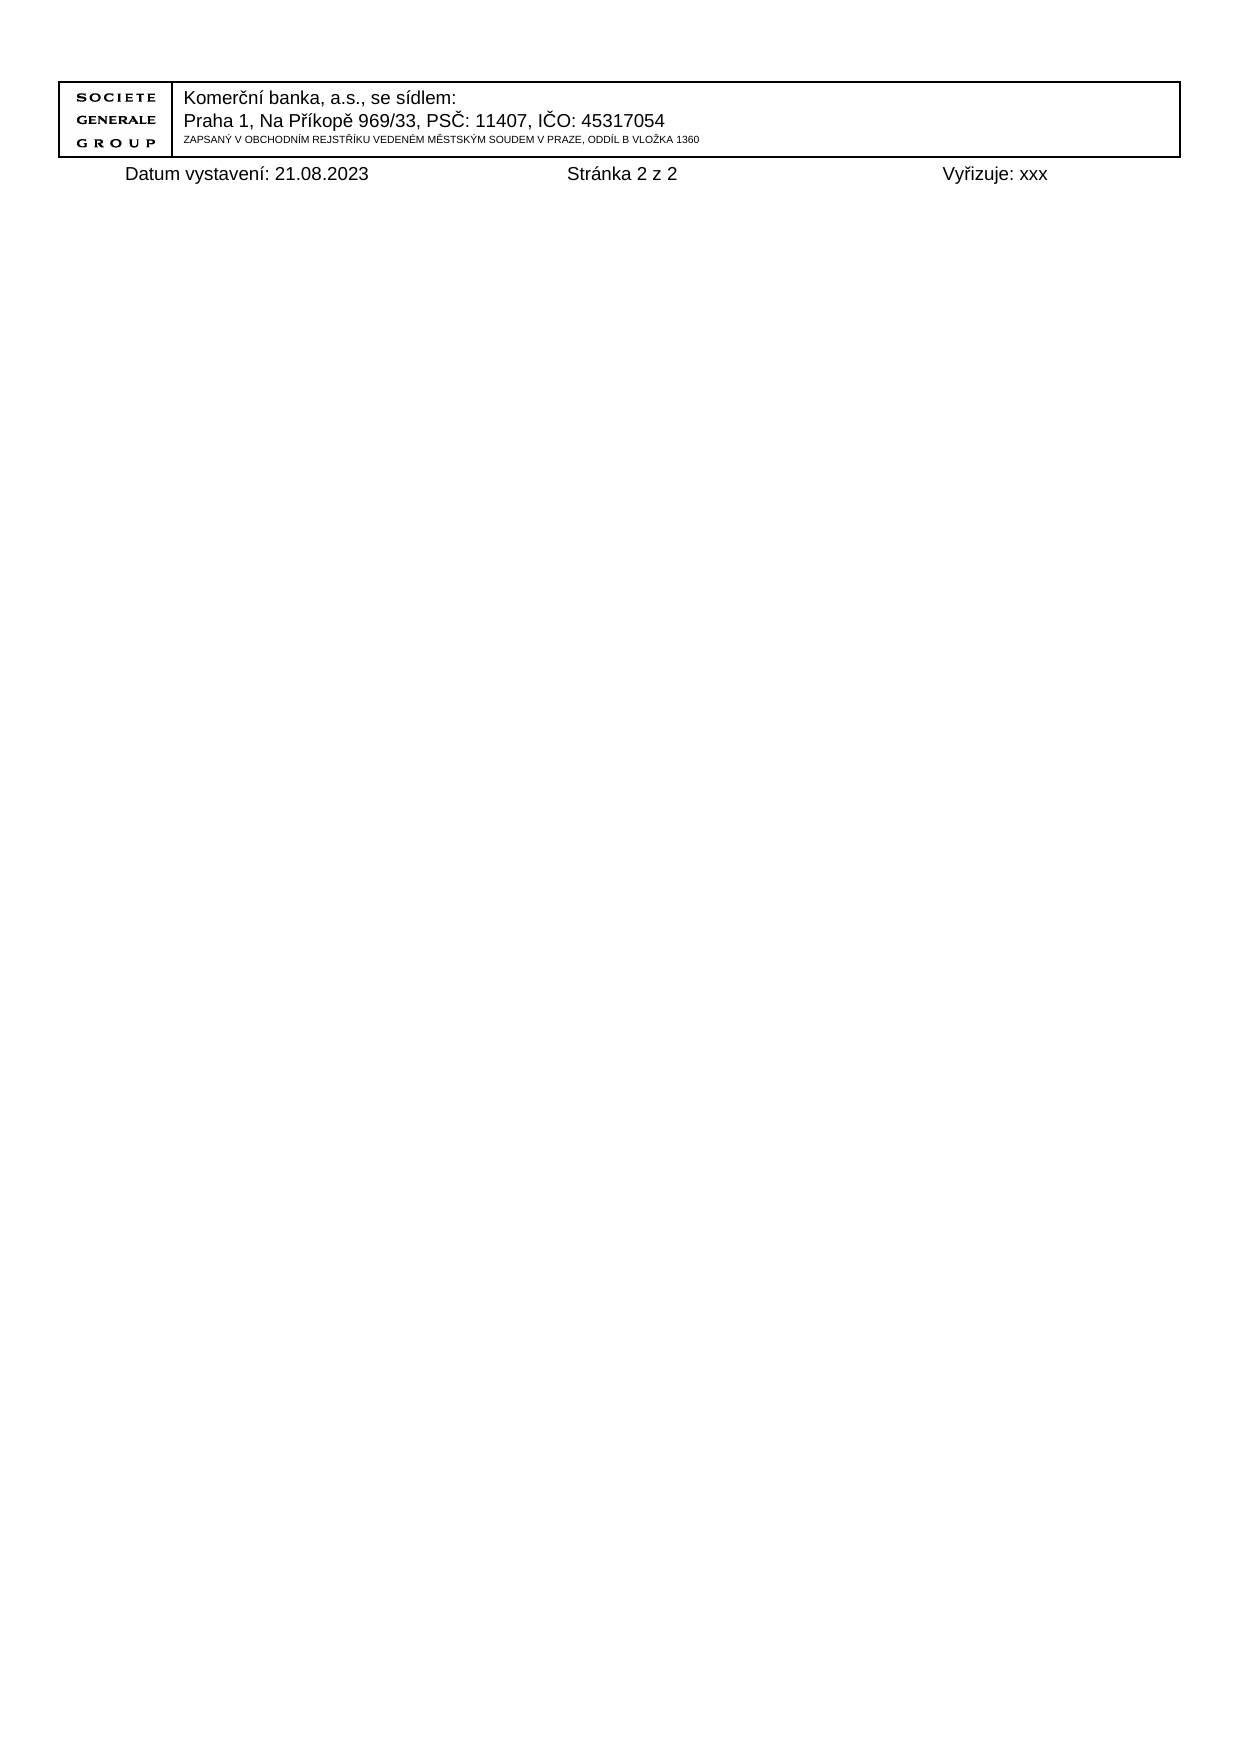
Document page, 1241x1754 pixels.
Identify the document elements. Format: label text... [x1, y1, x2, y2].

table_header [60, 83, 171, 156]
text Datum vystavení: 21.08.2023 Stránka 2 z 2 Vyřizuje: xxx [59, 158, 1181, 186]
table_header Komerční banka, a.s., se sídlem: Praha 1, Na Příkopě 969/33, PSČ: 11407, IČO: 45317054 ZAPSANÝ V OBCHODNÍM REJSTŘÍKU VEDENÉM MĚSTSKÝM SOUDEM V PRAZE, ODDÍL B VLOŽKA 1360 [173, 83, 1179, 156]
